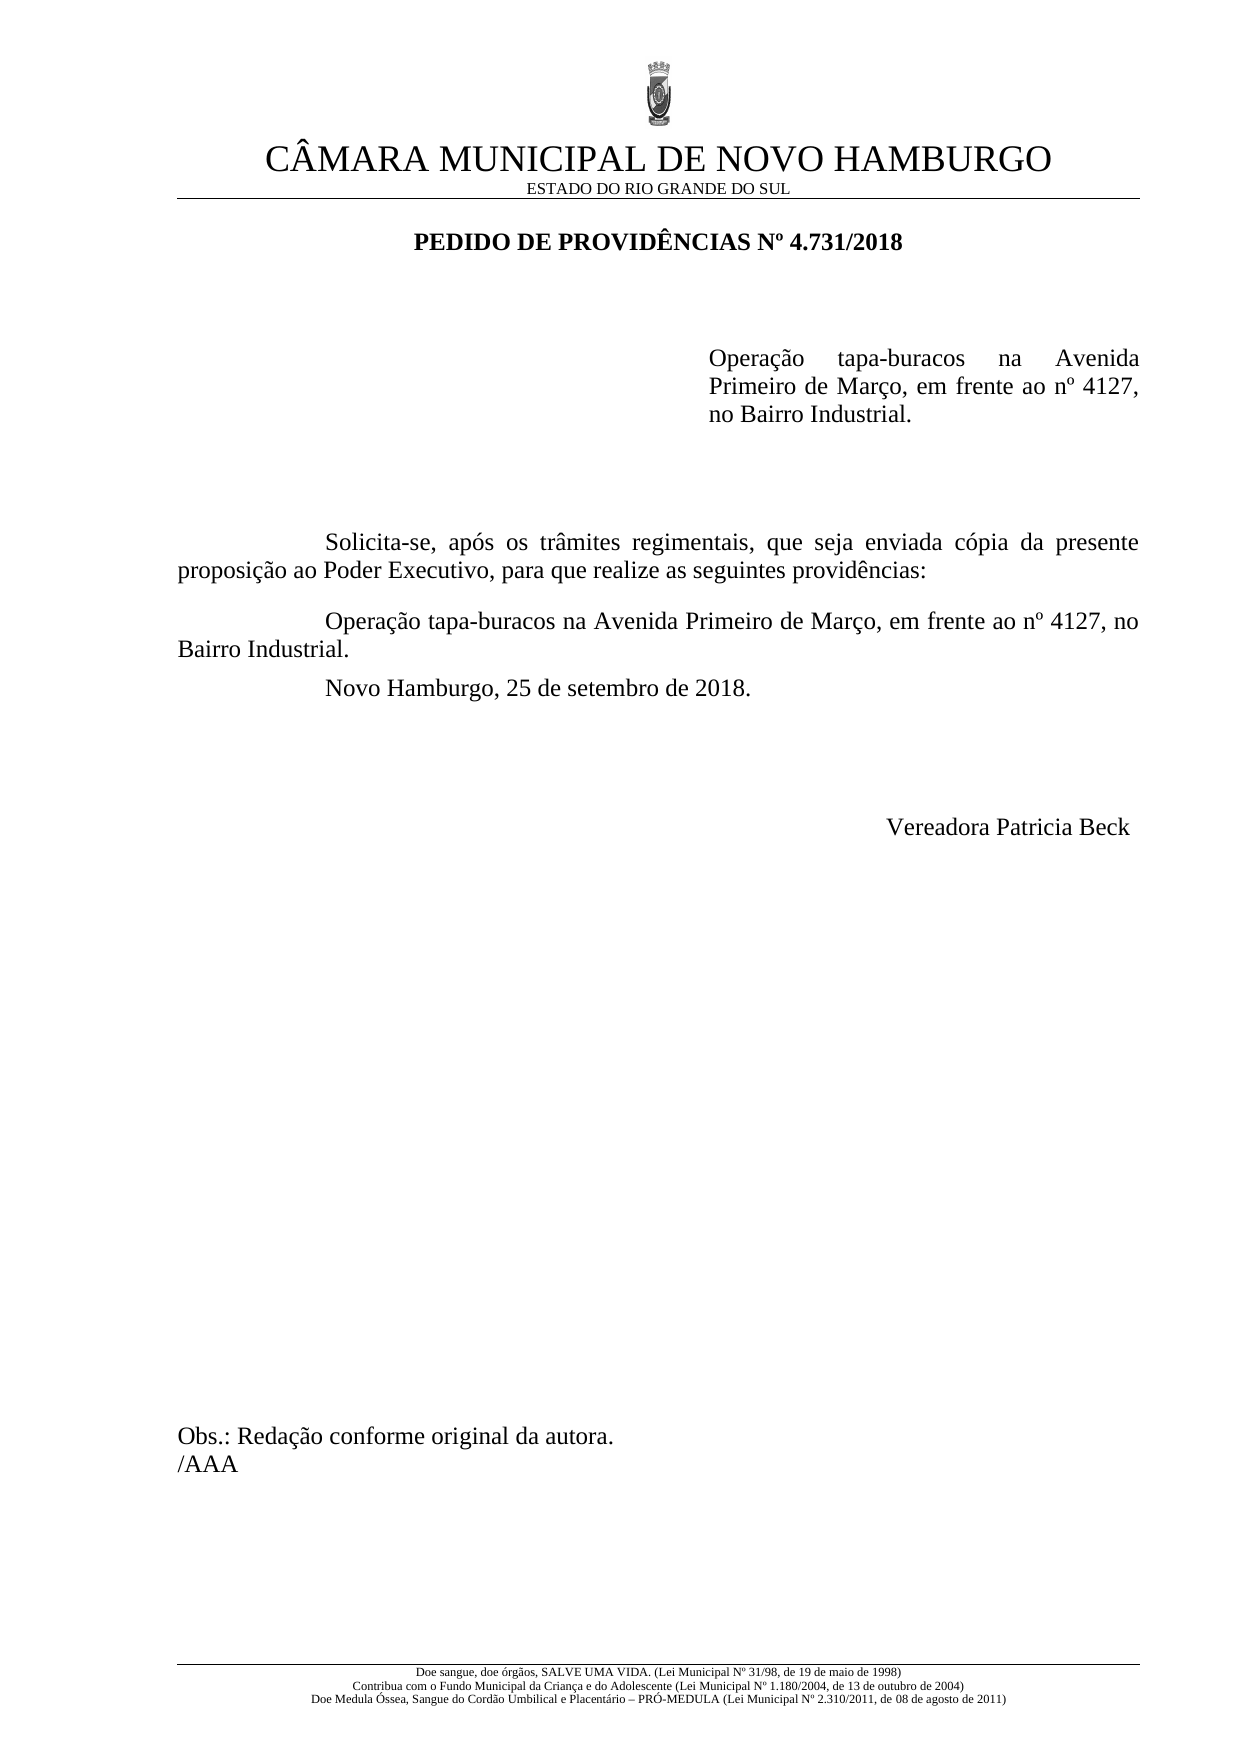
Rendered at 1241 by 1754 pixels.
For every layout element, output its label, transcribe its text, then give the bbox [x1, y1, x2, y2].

text Solicita-se, após os trâmites regimentais, que seja enviada cópia da presente proposição ao Poder Executivo, para que realize as seguintes providências: [177, 528, 1140, 583]
text PEDIDO DE PROVIDÊNCIAS Nº 4.731/2018 [177, 228, 1140, 256]
text Operação tapa-buracos na Avenida Primeiro de Março, em frente ao nº 4127, no Bairro Industrial. [709, 344, 1140, 428]
text Operação tapa-buracos na Avenida Primeiro de Março, em frente ao nº 4127, no Bairro Industrial. [177, 607, 1140, 662]
text /AAA [177, 1450, 1140, 1478]
text Obs.: Redação conforme original da autora. [177, 1422, 1140, 1450]
text Vereadora Patricia Beck [177, 813, 1140, 840]
text Novo Hamburgo, 25 de setembro de 2018. [177, 674, 1140, 702]
